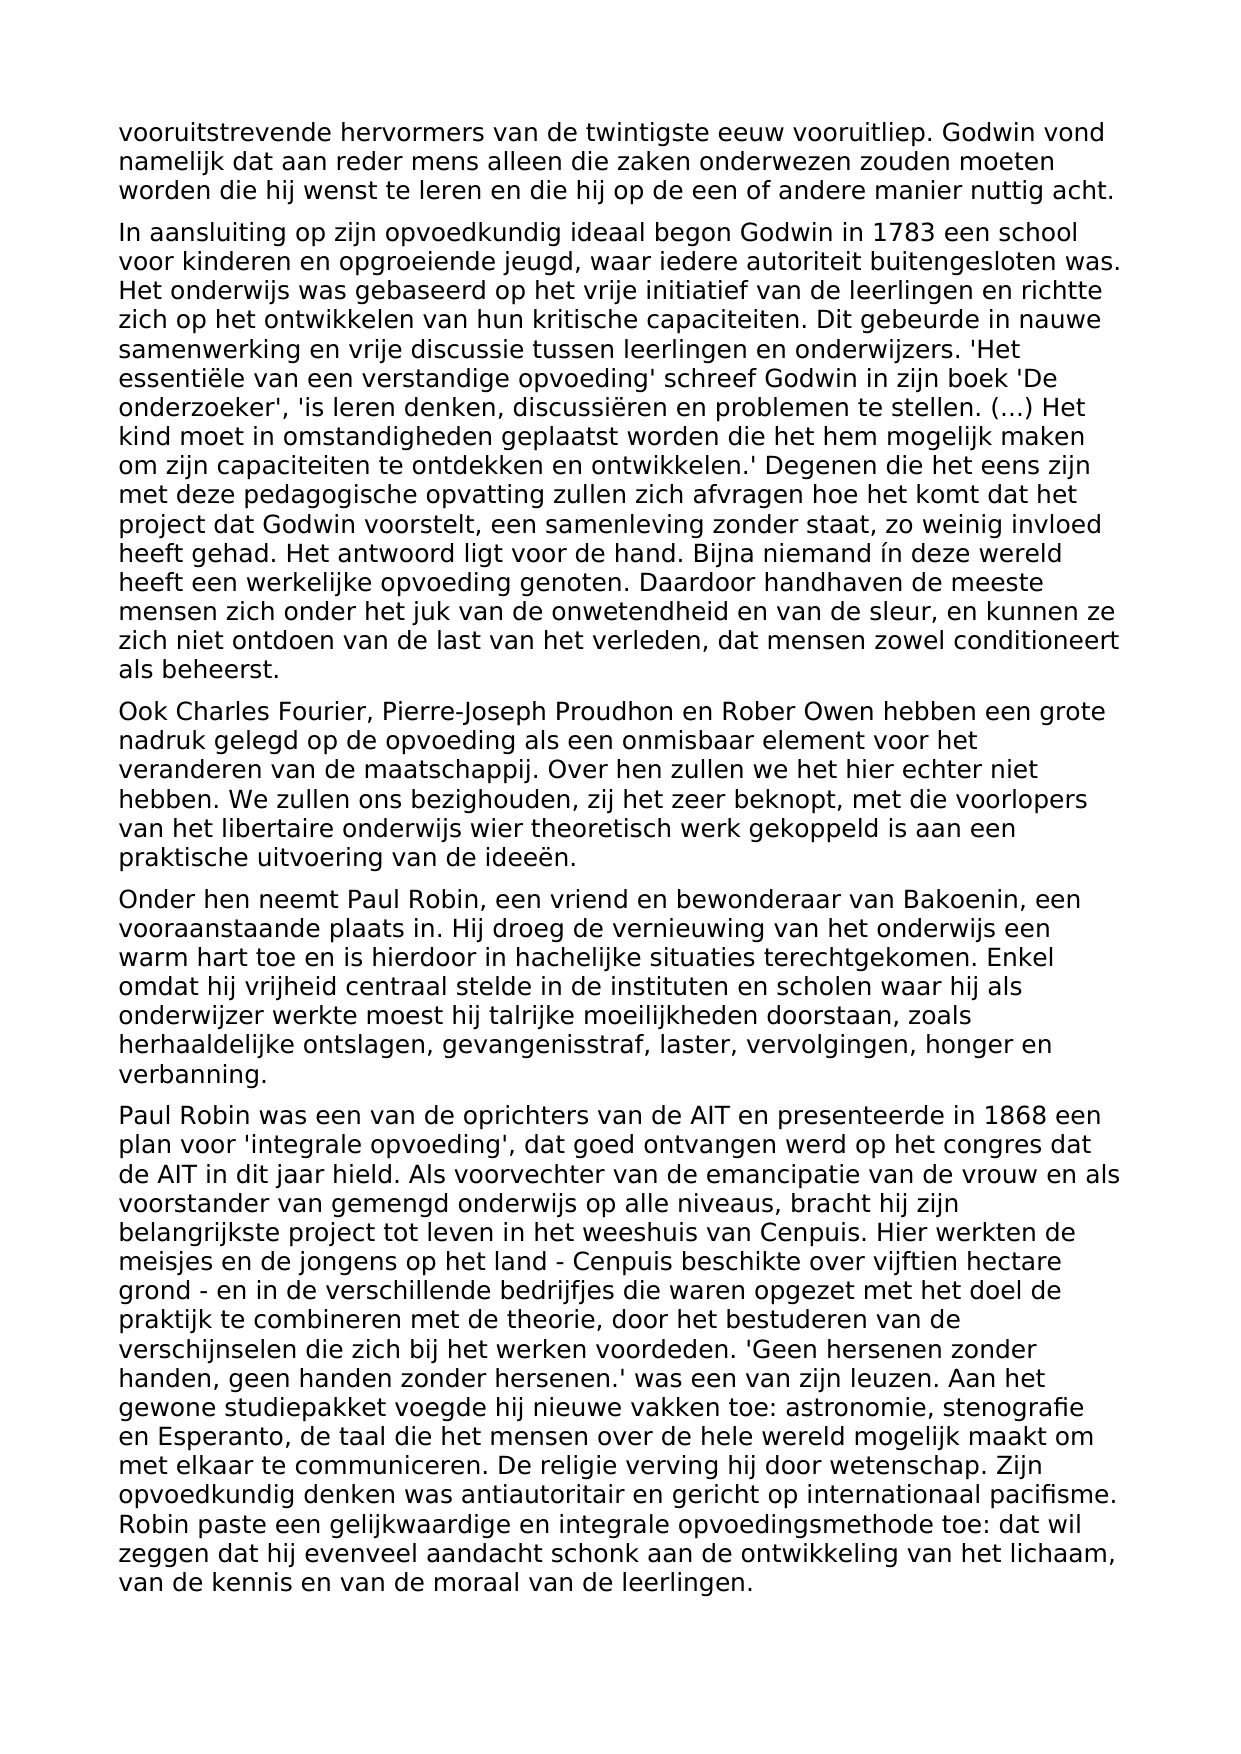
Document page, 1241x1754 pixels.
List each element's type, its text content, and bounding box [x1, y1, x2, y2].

text Ook Charles Fourier, Pierre-Joseph Proudhon en Rober Owen hebben een grote nadruk gelegd op de opvoeding als een onmisbaar element voor het veranderen van de maatschappij. Over hen zullen we het hier echter niet hebben. We zullen ons bezighouden, zij het zeer beknopt, met die voorlopers van het libertaire onderwijs wier theoretisch werk gekoppeld is aan een praktische uitvoering van de ideeën. [118, 697, 1122, 872]
text In aansluiting op zijn opvoedkundig ideaal begon Godwin in 1783 een school voor kinderen en opgroeiende jeugd, waar iedere autoriteit buitengesloten was. Het onderwijs was gebaseerd op het vrije initiatief van de leerlingen en richtte zich op het ontwikkelen van hun kritische capaciteiten. Dit gebeurde in nauwe samenwerking en vrije discussie tussen leerlingen en onderwijzers. 'Het essentiële van een verstandige opvoeding' schreef Godwin in zijn boek 'De onderzoeker', 'is leren denken, discussiëren en problemen te stellen. (...) Het kind moet in omstandigheden geplaatst worden die het hem mogelijk maken om zijn capaciteiten te ontdekken en ontwikkelen.' Degenen die het eens zijn met deze pedagogische opvatting zullen zich afvragen hoe het komt dat het project dat Godwin voorstelt, een samenleving zonder staat, zo weinig invloed heeft gehad. Het antwoord ligt voor de hand. Bijna niemand ín deze wereld heeft een werkelijke opvoeding genoten. Daardoor handhaven de meeste mensen zich onder het juk van de onwetendheid en van de sleur, en kunnen ze zich niet ontdoen van de last van het verleden, dat mensen zowel conditioneert als beheerst. [118, 218, 1122, 685]
text Onder hen neemt Paul Robin, een vriend en bewonderaar van Bakoenin, een vooraanstaande plaats in. Hij droeg de vernieuwing van het onderwijs een warm hart toe en is hierdoor in hachelijke situaties terechtgekomen. Enkel omdat hij vrijheid centraal stelde in de instituten en scholen waar hij als onderwijzer werkte moest hij talrijke moeilijkheden doorstaan, zoals herhaaldelijke ontslagen, gevangenisstraf, laster, vervolgingen, honger en verbanning. [118, 885, 1122, 1089]
text Paul Robin was een van de oprichters van de AIT en presenteerde in 1868 een plan voor 'integrale opvoeding', dat goed ontvangen werd op het congres dat de AIT in dit jaar hield. Als voorvechter van de emancipatie van de vrouw en als voorstander van gemengd onderwijs op alle niveaus, bracht hij zijn belangrijkste project tot leven in het weeshuis van Cenpuis. Hier werkten de meisjes en de jongens op het land - Cenpuis beschikte over vijftien hectare grond - en in de verschillende bedrijfjes die waren opgezet met het doel de praktijk te combineren met de theorie, door het bestuderen van de verschijnselen die zich bij het werken voordeden. 'Geen hersenen zonder handen, geen handen zonder hersenen.' was een van zijn leuzen. Aan het gewone studiepakket voegde hij nieuwe vakken toe: astronomie, stenografie en Esperanto, de taal die het mensen over de hele wereld mogelijk maakt om met elkaar te communiceren. De religie verving hij door wetenschap. Zijn opvoedkundig denken was antiautoritair en gericht op internationaal pacifisme. Robin paste een gelijkwaardige en integrale opvoedingsmethode toe: dat wil zeggen dat hij evenveel aandacht schonk aan de ontwikkeling van het lichaam, van de kennis en van de moraal van de leerlingen. [118, 1101, 1122, 1597]
text vooruitstrevende hervormers van de twintigste eeuw vooruitliep. Godwin vond namelijk dat aan reder mens alleen die zaken onderwezen zouden moeten worden die hij wenst te leren en die hij op de een of andere manier nuttig acht. [118, 118, 1122, 206]
